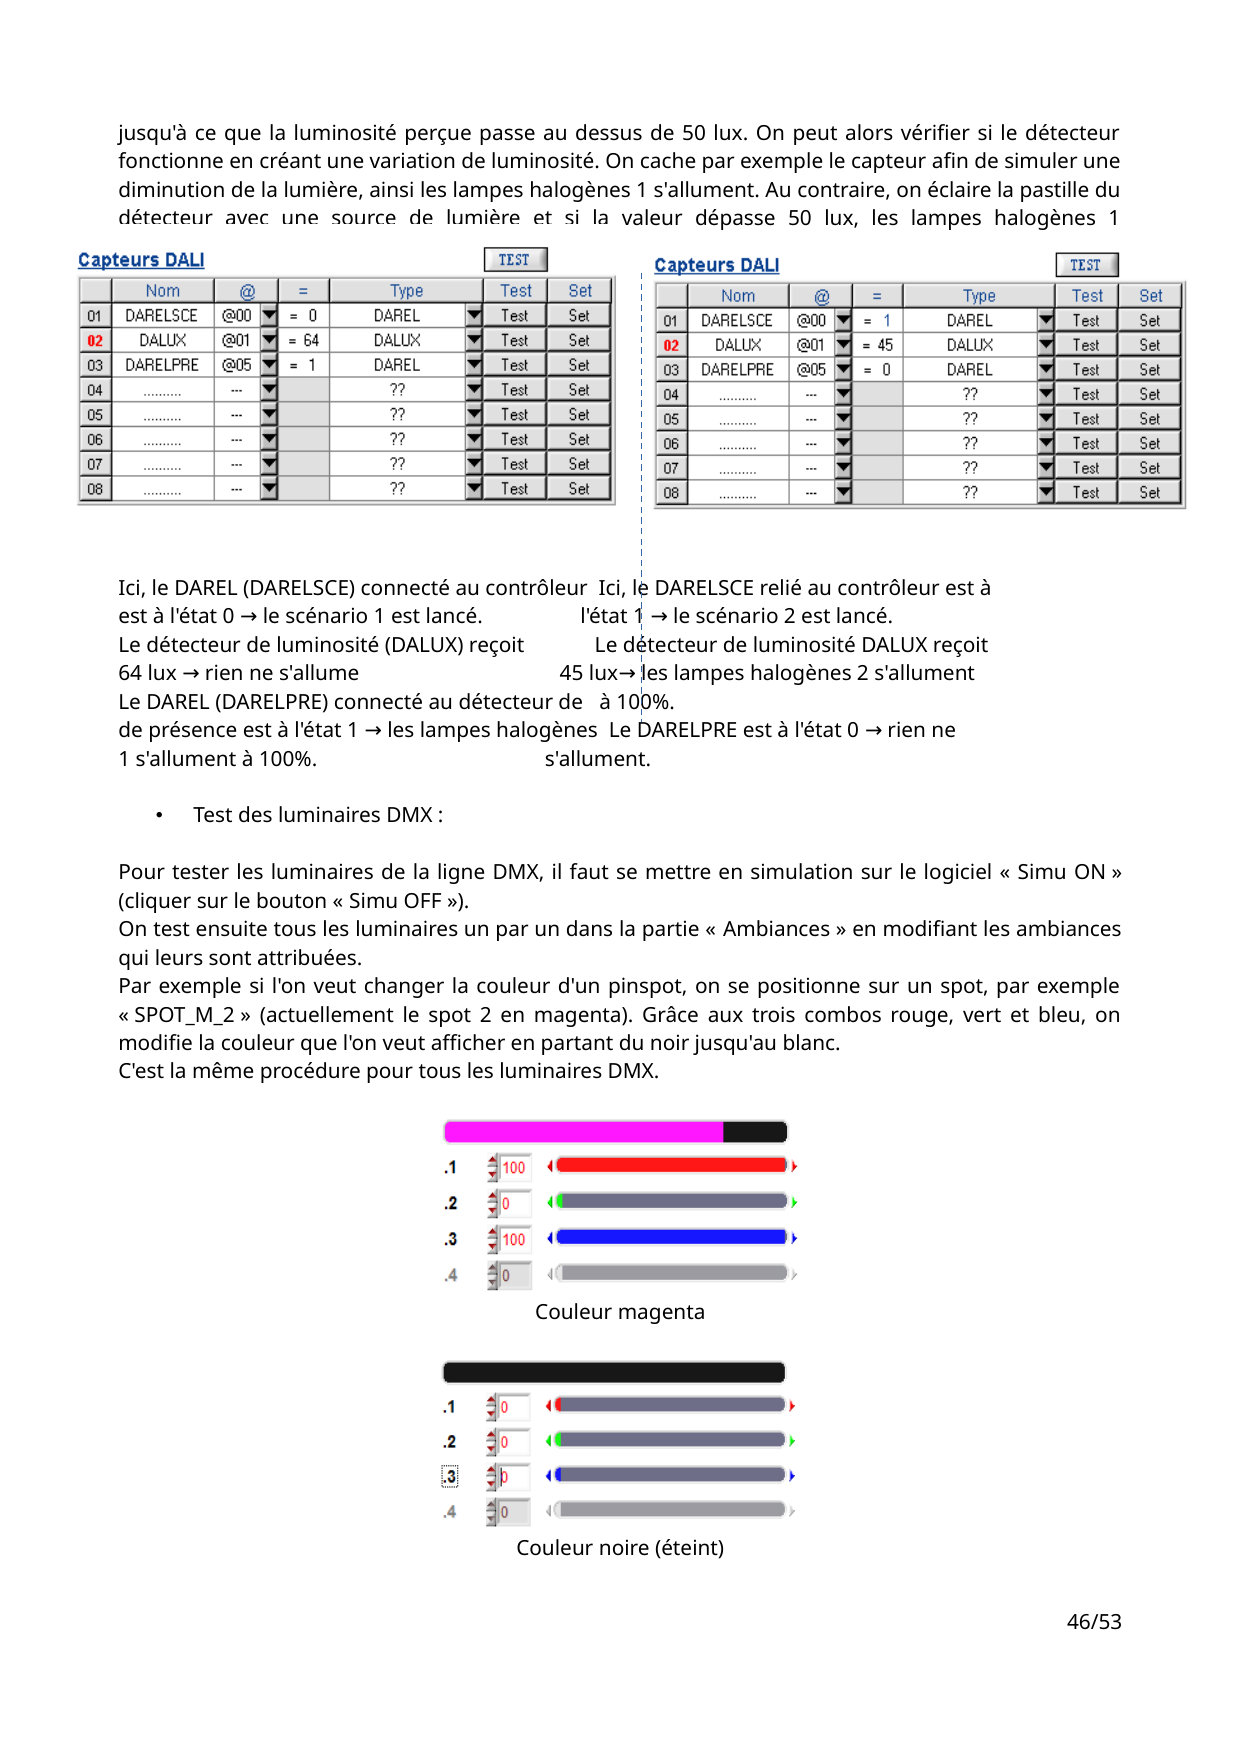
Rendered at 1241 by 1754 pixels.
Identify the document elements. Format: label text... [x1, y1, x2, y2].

text Ici, le DAREL (DARELSCE) connecté au contrôleur Ici, le DARELSCE relié au contrôleur est à [118, 573, 1122, 602]
picture [648, 235, 1199, 538]
text Couleur magenta [118, 1113, 1122, 1326]
text C'est la même procédure pour tous les luminaires DMX. [118, 1057, 1122, 1085]
text 1 s'allument à 100%. s'allument. [118, 744, 1122, 772]
text Pour tester les luminaires de la ligne DMX, il faut se mettre en simulation sur le logiciel « Simu ON » (cliquer sur le bouton « Simu OFF »). [118, 857, 1122, 914]
text Le DAREL (DARELPRE) connecté au détecteur de à 100%. [118, 687, 1122, 715]
text Couleur noire (éteint) [118, 1354, 1122, 1562]
text Le détecteur de luminosité (DALUX) reçoit Le détecteur de luminosité DALUX reçoit [118, 630, 1122, 658]
text On test ensuite tous les luminaires un par un dans la partie « Ambiances » en modifiant les ambiances qui leurs sont attribuées. [118, 914, 1122, 971]
text est à l'état 0 → le scénario 1 est lancé. l'état 1 → le scénario 2 est lancé. [118, 602, 1122, 630]
text Par exemple si l'on veut changer la couleur d'un pinspot, on se positionne sur un spot, par exemple « SPOT_M_2 » (actuellement le spot 2 en magenta). Grâce aux trois combos rouge, vert et bleu, on modifie la couleur que l'on veut afficher en partant du noir jusqu'au blanc. [118, 971, 1122, 1057]
text jusqu'à ce que la luminosité perçue passe au dessus de 50 lux. On peut alors vérifier si le détecteur fonctionne en créant une variation de luminosité. On cache par exemple le capteur afin de simuler une diminution de la lumière, ainsi les lampes halogènes 1 s'allument. Au contraire, on éclaire la pastille du détecteur avec une source de lumière et si la valeur dépasse 50 lux, les lampes halogènes 1 s'éteignent. [118, 118, 1122, 260]
list Test des luminaires DMX : [156, 801, 1122, 829]
text 64 lux → rien ne s'allume 45 lux→ les lampes halogènes 2 s'allument [118, 658, 1122, 687]
picture [435, 1113, 805, 1298]
picture [69, 224, 624, 529]
text de présence est à l'état 1 → les lampes halogènes Le DARELPRE est à l'état 0 → rien ne [118, 715, 1122, 744]
picture [436, 1354, 805, 1534]
